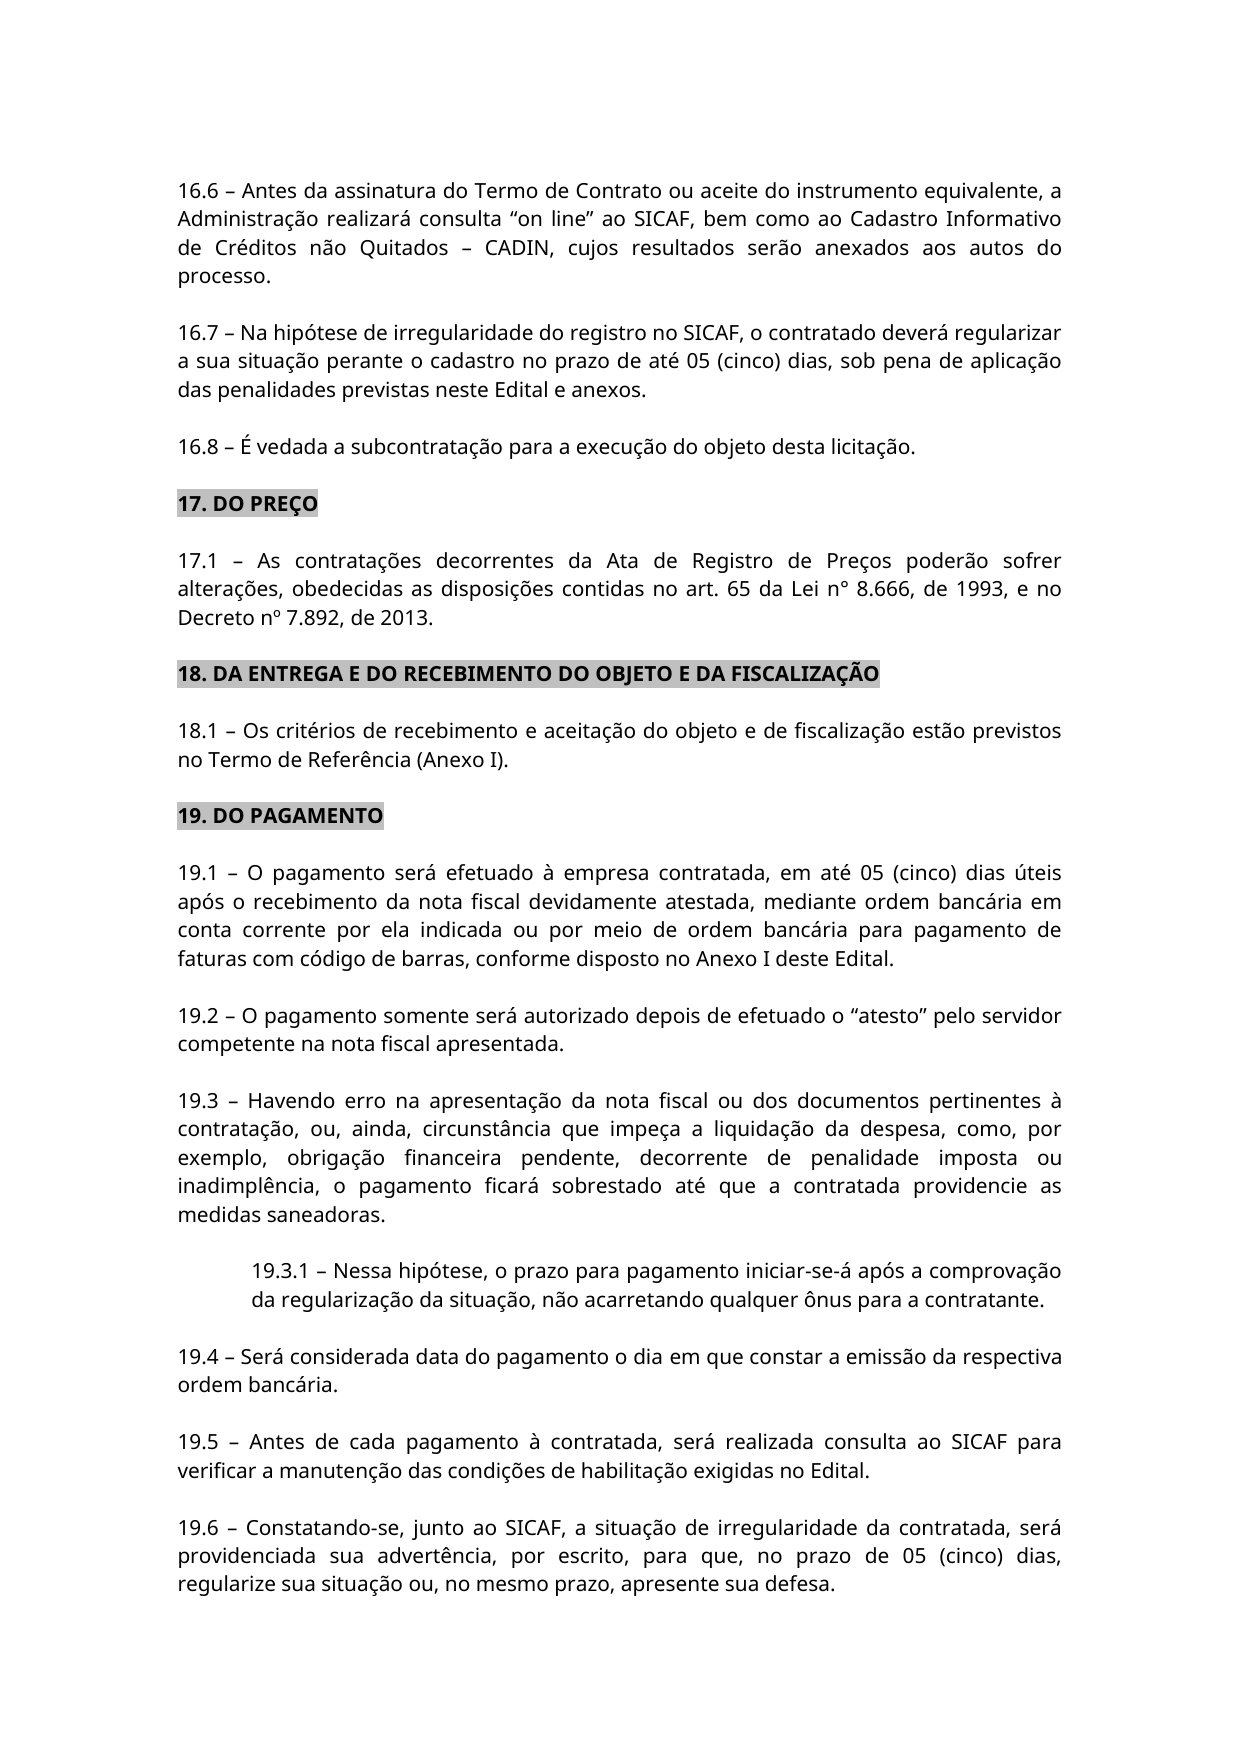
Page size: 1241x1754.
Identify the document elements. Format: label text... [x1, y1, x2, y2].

list 19.5 – Antes de cada pagamento à contratada, será realizada consulta ao SICAF para verificar a manutenção das condições de habilitação exigidas no Edital. [177, 1427, 1063, 1484]
text 17.1 – As contratações decorrentes da Ata de Registro de Preços poderão sofrer alterações, obedecidas as disposições contidas no art. 65 da Lei n° 8.666, de 1993, e no Decreto nº 7.892, de 2013. [177, 546, 1063, 631]
text 16.6 – Antes da assinatura do Termo de Contrato ou aceite do instrumento equivalente, a Administração realizará consulta “on line” ao SICAF, bem como ao Cadastro Informativo de Créditos não Quitados – CADIN, cujos resultados serão anexados aos autos do processo. [177, 176, 1063, 290]
list 19.4 – Será considerada data do pagamento o dia em que constar a emissão da respectiva ordem bancária. [177, 1342, 1063, 1399]
list 19.6 – Constatando-se, junto ao SICAF, a situação de irregularidade da contratada, será providenciada sua advertência, por escrito, para que, no prazo de 05 (cinco) dias, regularize sua situação ou, no mesmo prazo, apresente sua defesa. [177, 1513, 1063, 1598]
text 19.1 – O pagamento será efetuado à empresa contratada, em até 05 (cinco) dias úteis após o recebimento da nota fiscal devidamente atestada, mediante ordem bancária em conta corrente por ela indicada ou por meio de ordem bancária para pagamento de faturas com código de barras, conforme disposto no Anexo I deste Edital. [177, 858, 1063, 972]
text 16.8 – É vedada a subcontratação para a execução do objeto desta licitação. [177, 432, 1063, 460]
text 16.7 – Na hipótese de irregularidade do registro no SICAF, o contratado deverá regularizar a sua situação perante o cadastro no prazo de até 05 (cinco) dias, sob pena de aplicação das penalidades previstas neste Edital e anexos. [177, 318, 1063, 403]
text 17. DO PREÇO [177, 489, 1063, 517]
text 19.2 – O pagamento somente será autorizado depois de efetuado o “atesto” pelo servidor competente na nota fiscal apresentada. [177, 1001, 1063, 1058]
text 18. DA ENTREGA E DO RECEBIMENTO DO OBJETO E DA FISCALIZAÇÃO [177, 659, 1063, 688]
text 19.3 – Havendo erro na apresentação da nota fiscal ou dos documentos pertinentes à contratação, ou, ainda, circunstância que impeça a liquidação da despesa, como, por exemplo, obrigação financeira pendente, decorrente de penalidade imposta ou inadimplência, o pagamento ficará sobrestado até que a contratada providencie as medidas saneadoras. [177, 1086, 1063, 1228]
text 19. DO PAGAMENTO [177, 802, 1063, 830]
text 18.1 – Os critérios de recebimento e aceitação do objeto e de fiscalização estão previstos no Termo de Referência (Anexo I). [177, 716, 1063, 773]
text 19.3.1 – Nessa hipótese, o prazo para pagamento iniciar-se-á após a comprovação da regularização da situação, não acarretando qualquer ônus para a contratante. [251, 1257, 1063, 1313]
